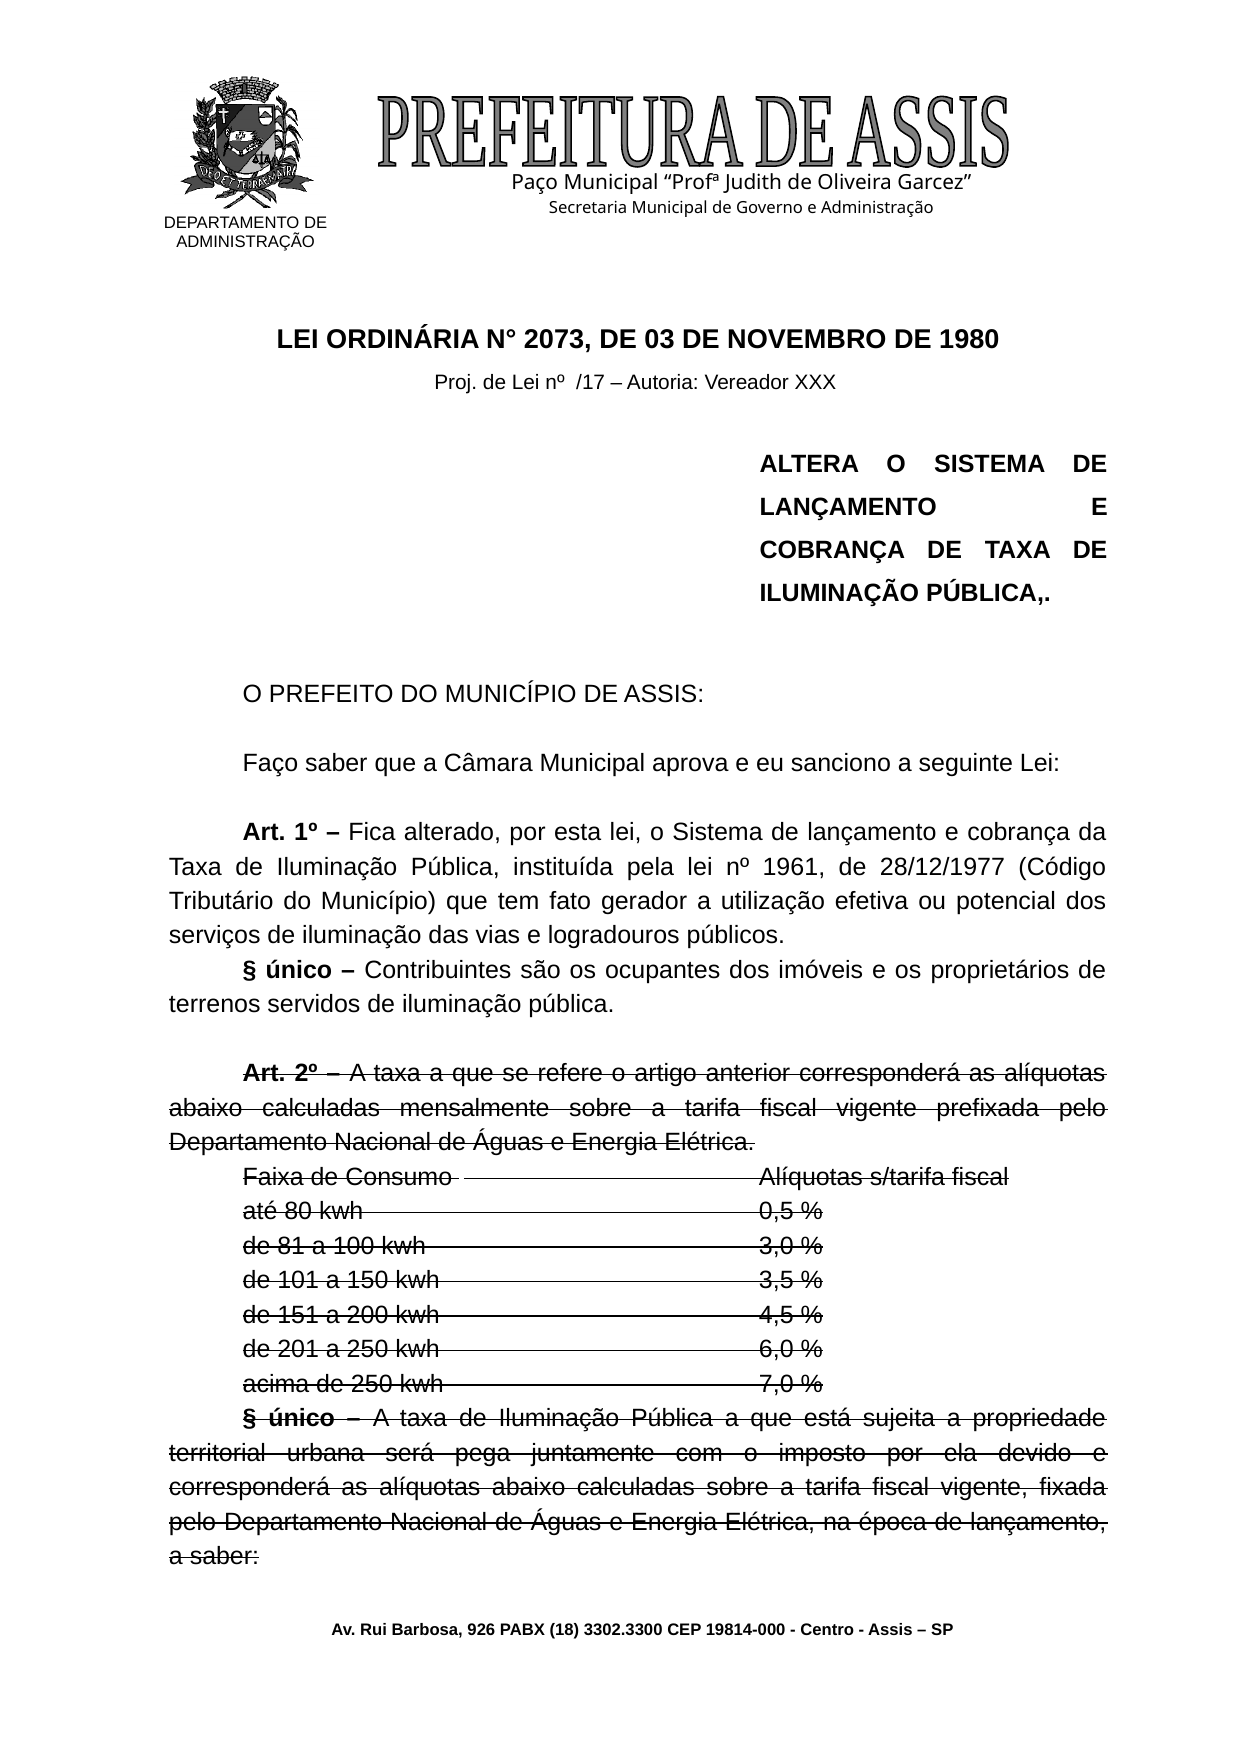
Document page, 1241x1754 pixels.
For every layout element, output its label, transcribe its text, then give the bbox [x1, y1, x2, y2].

text § único – A taxa de Iluminação Pública a que está sujeita a propriedade territorial urbana será pega juntamente com o imposto por ela devido e corresponderá as alíquotas abaixo calculadas sobre a tarifa fiscal vigente, fixada pelo Departamento Nacional de Águas e Energia Elétrica, na época de lançamento, a saber: [169, 1403, 1107, 1453]
text Proj. de Lei nº /17 – Autoria: Vereador XXX [169, 370, 1107, 394]
text Faço saber que a Câmara Municipal aprova e eu sanciono a seguinte Lei: [169, 748, 1107, 777]
text de 81 a 100 kwh 3,0 % [169, 1231, 1107, 1259]
text O PREFEITO DO MUNICÍPIO DE ASSIS: [169, 679, 1107, 708]
text Art. 2º – A taxa a que se refere o artigo anterior corresponderá as alíquotas abaixo calculadas mensalmente sobre a tarifa fiscal vigente prefixada pelo Departamento Nacional de Águas e Energia Elétrica. [169, 1058, 1107, 1109]
text de 101 a 150 kwh 3,5 % [169, 1265, 1107, 1294]
text ALTERA O SISTEMA DE LANÇAMENTO E COBRANÇA DE TAXA DE ILUMINAÇÃO PÚBLICA,. [759, 449, 1107, 607]
text § único – A taxa de Iluminação Pública a que está sujeita a propriedade territorial urbana será pega juntamente com o imposto por ela devido e corresponderá as alíquotas abaixo calculadas sobre a tarifa fiscal vigente, fixada pelo Departamento Nacional de Águas e Energia Elétrica, na época de lançamento, a saber: [169, 1524, 1107, 1570]
text § único – Contribuintes são os ocupantes dos imóveis e os proprietários de terrenos servidos de iluminação pública. [169, 955, 1107, 1018]
text § único – A taxa de Iluminação Pública a que está sujeita a propriedade territorial urbana será pega juntamente com o imposto por ela devido e corresponderá as alíquotas abaixo calculadas sobre a tarifa fiscal vigente, fixada pelo Departamento Nacional de Águas e Energia Elétrica, na época de lançamento, a saber: [169, 1455, 1107, 1488]
text § único – A taxa de Iluminação Pública a que está sujeita a propriedade territorial urbana será pega juntamente com o imposto por ela devido e corresponderá as alíquotas abaixo calculadas sobre a tarifa fiscal vigente, fixada pelo Departamento Nacional de Águas e Energia Elétrica, na época de lançamento, a saber: [169, 1489, 1107, 1522]
text Faixa de Consumo Alíquotas s/tarifa fiscal [169, 1162, 1107, 1191]
text de 151 a 200 kwh 4,5 % [169, 1300, 1107, 1328]
text até 80 kwh 0,5 % [169, 1196, 1107, 1225]
text Art. 1º – Fica alterado, por esta lei, o Sistema de lançamento e cobrança da Taxa de Iluminação Pública, instituída pela lei nº 1961, de 28/12/1977 (Código Tributário do Município) que tem fato gerador a utilização efetiva ou potencial dos serviços de iluminação das vias e logradouros públicos. [169, 817, 1107, 949]
text Art. 2º – A taxa a que se refere o artigo anterior corresponderá as alíquotas abaixo calculadas mensalmente sobre a tarifa fiscal vigente prefixada pelo Departamento Nacional de Águas e Energia Elétrica. [169, 1110, 1107, 1156]
text acima de 250 kwh 7,0 % [169, 1369, 1107, 1397]
text de 201 a 250 kwh 6,0 % [169, 1334, 1107, 1363]
text LEI ORDINÁRIA N° 2073, DE 03 DE NOVEMBRO DE 1980 [169, 323, 1107, 354]
